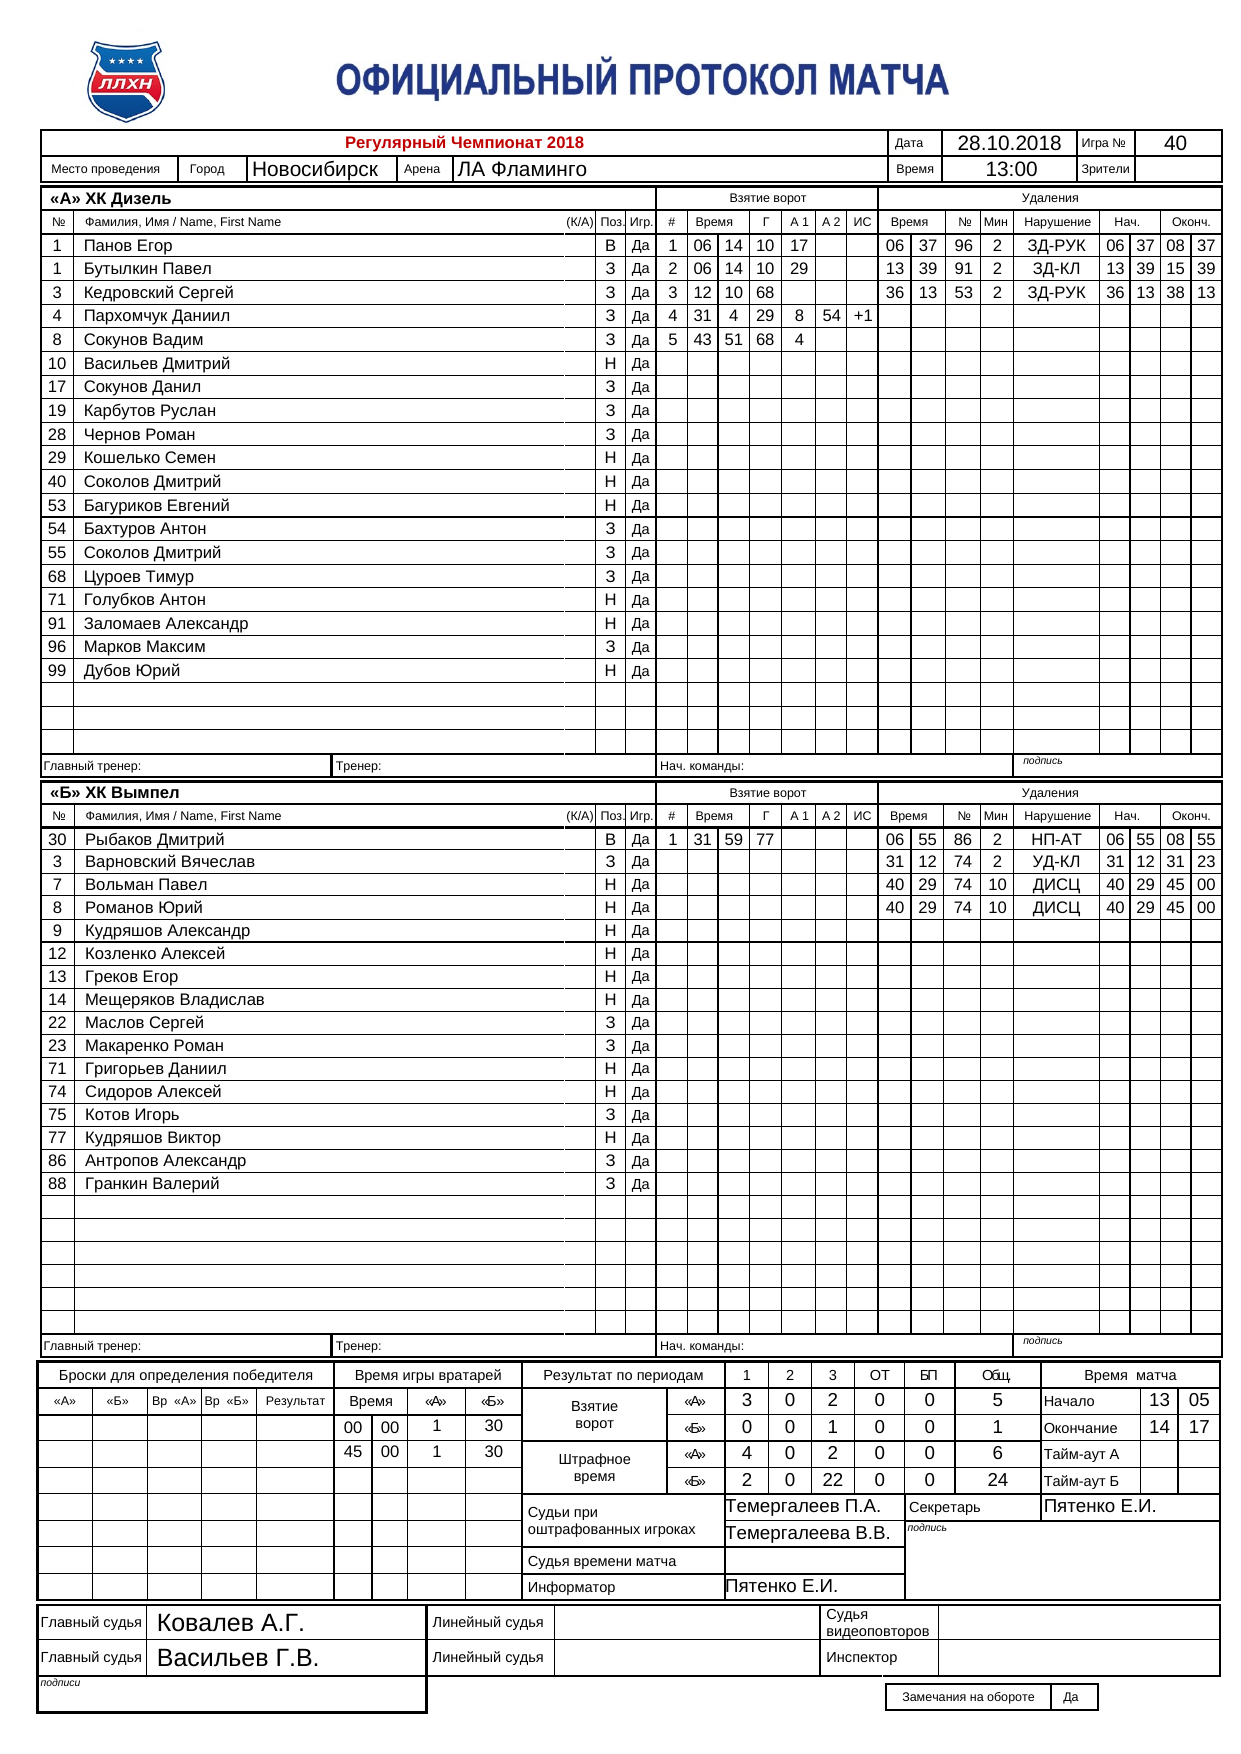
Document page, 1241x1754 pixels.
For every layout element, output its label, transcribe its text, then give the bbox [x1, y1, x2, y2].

table_cell [946, 518, 980, 540]
table_cell 38 [1161, 281, 1190, 303]
table_cell [596, 730, 625, 753]
table_cell 10 [42, 352, 73, 374]
table_cell 29 [1131, 874, 1160, 895]
table_cell [879, 1196, 910, 1218]
table_cell [373, 1547, 407, 1573]
table_cell [847, 850, 877, 872]
table_cell [688, 1150, 717, 1172]
table_cell [1014, 966, 1099, 987]
table_cell [912, 1081, 943, 1103]
table_cell [657, 896, 687, 918]
table_cell [946, 399, 980, 422]
table_cell [1192, 470, 1221, 493]
table_cell [688, 1104, 717, 1126]
table_cell 00 [335, 1416, 371, 1440]
table_cell [657, 920, 687, 941]
table_cell [1014, 1081, 1099, 1103]
table_cell [1131, 305, 1160, 327]
table_cell 10 [719, 281, 749, 303]
table_cell [879, 683, 910, 706]
table_cell [148, 1521, 201, 1546]
table_cell [944, 943, 980, 964]
table_cell [879, 1150, 910, 1172]
table_cell Главный судья [39, 1640, 146, 1675]
table_header БП [905, 1363, 954, 1387]
table_cell [879, 494, 910, 516]
table_cell [879, 989, 910, 1011]
table_cell [879, 612, 910, 634]
table_cell [565, 470, 595, 493]
table_cell Н [596, 989, 625, 1011]
table_cell [1131, 565, 1160, 587]
table_cell [565, 305, 595, 327]
table_cell [981, 470, 1013, 493]
table_cell [1161, 707, 1190, 729]
table_cell Карбутов Руслан [74, 399, 564, 422]
table_cell [1192, 989, 1221, 1011]
table_cell [782, 352, 815, 374]
table_cell [981, 1058, 1013, 1079]
table_cell № [946, 211, 980, 233]
table_cell [879, 541, 910, 564]
table_cell [847, 1012, 877, 1033]
table_cell [1161, 518, 1190, 540]
table_cell [847, 328, 877, 351]
table_cell Новосибирск [248, 157, 396, 181]
table_cell [816, 1150, 846, 1172]
table_cell [75, 1265, 564, 1287]
table_cell [1179, 1468, 1219, 1493]
table_cell [750, 1012, 781, 1033]
table_cell Секретарь [906, 1495, 1040, 1520]
table_cell [847, 235, 877, 256]
table_cell [1192, 1311, 1221, 1333]
table_cell [750, 659, 781, 682]
table_cell 2 [657, 257, 687, 280]
table_cell [944, 1219, 980, 1241]
table_cell [1014, 494, 1099, 516]
table_cell 31 [688, 305, 717, 327]
table_cell 31 [1100, 850, 1129, 872]
table_cell [816, 328, 846, 351]
table_cell [565, 541, 595, 564]
table_cell [688, 989, 717, 1011]
table_cell [1131, 328, 1160, 351]
table_cell [879, 588, 910, 611]
table_cell [782, 1173, 815, 1195]
table_cell [1131, 1012, 1160, 1033]
table_cell «Б» [93, 1389, 147, 1413]
table_cell [847, 1035, 877, 1057]
table_cell [719, 1150, 749, 1172]
table_cell [816, 494, 846, 516]
table_cell Тайм-аут А [1042, 1441, 1140, 1467]
table_cell 5 [657, 328, 687, 351]
table_cell Н [596, 896, 625, 918]
table_cell [1100, 518, 1129, 540]
table_cell 4 [782, 328, 815, 351]
table_cell [750, 399, 781, 422]
table_cell [1161, 920, 1190, 941]
table_cell [1131, 966, 1160, 987]
table_cell [879, 1035, 910, 1057]
table_cell 28 [42, 423, 73, 445]
table_cell [565, 235, 595, 256]
table_cell [912, 494, 945, 516]
table_cell [1131, 1104, 1160, 1126]
table_cell 12 [1131, 850, 1160, 872]
table_cell [750, 541, 781, 564]
table_cell [879, 707, 910, 729]
table_cell [750, 920, 781, 941]
table_cell 31 [688, 829, 717, 849]
table_cell Да [626, 423, 655, 445]
table_cell [879, 1219, 910, 1241]
table_cell [816, 829, 846, 849]
table_cell [1014, 1104, 1099, 1126]
table_cell [688, 920, 717, 941]
table_cell [912, 989, 943, 1011]
table_cell Васильев Дмитрий [74, 352, 564, 374]
table_header Общ. [956, 1363, 1040, 1387]
table_cell 96 [946, 235, 980, 256]
table_cell [719, 1012, 749, 1033]
table_cell 74 [944, 874, 980, 895]
table_cell [1161, 541, 1190, 564]
table_cell [782, 707, 815, 729]
table_cell 0 [905, 1468, 954, 1493]
table_cell Поз. [596, 805, 625, 826]
table_cell Результат [257, 1389, 333, 1413]
table_cell [335, 1547, 371, 1573]
table_cell [782, 1012, 815, 1033]
table_header 28.10.2018 [943, 131, 1076, 155]
table_cell [565, 707, 595, 729]
table_cell [1100, 1081, 1129, 1103]
table_cell [74, 707, 564, 729]
table_cell [1131, 612, 1160, 634]
table_cell [93, 1494, 147, 1520]
table_cell [750, 874, 781, 895]
table_cell [688, 896, 717, 918]
table_cell 23 [42, 1035, 74, 1057]
table_cell [879, 518, 910, 540]
table_cell Дубов Юрий [74, 659, 564, 682]
table_cell ИС [847, 805, 877, 826]
table_cell 1 [42, 257, 73, 280]
table_cell 7 [42, 874, 74, 895]
table_cell 2 [981, 829, 1013, 849]
table_cell [1131, 588, 1160, 611]
table_cell [816, 943, 846, 964]
table_cell [782, 376, 815, 398]
table_cell [750, 1219, 781, 1241]
table_cell [750, 470, 781, 493]
table_cell [408, 1468, 465, 1493]
table_cell 9 [42, 920, 74, 941]
table_cell [750, 1173, 781, 1195]
table_cell [626, 730, 655, 753]
table_cell [565, 829, 595, 849]
table_cell [981, 399, 1013, 422]
table_cell Фамилия, Имя / Name, First Name [75, 805, 565, 826]
table_cell [688, 470, 717, 493]
table_cell [596, 1311, 625, 1333]
table_cell [1014, 1058, 1099, 1079]
table_cell [847, 588, 877, 611]
table_cell [944, 1127, 980, 1149]
table_cell [946, 352, 980, 374]
table_cell [1014, 446, 1099, 469]
table_cell 4 [719, 305, 749, 327]
table_cell [657, 707, 687, 729]
table_cell [565, 683, 595, 706]
table_cell [879, 1012, 910, 1033]
table_cell [408, 1521, 465, 1546]
table_cell [1192, 352, 1221, 374]
table_cell «Б» [668, 1415, 724, 1440]
table_cell [688, 659, 717, 682]
table_cell [74, 683, 564, 706]
table_cell НП-АТ [1014, 829, 1099, 849]
table_cell 71 [42, 588, 73, 611]
table_cell З [596, 423, 625, 445]
table_cell [1014, 305, 1099, 327]
table_cell [1141, 1468, 1177, 1493]
table_cell [1014, 659, 1099, 682]
table_cell УД-КЛ [1014, 850, 1099, 872]
table_header Игра № [1078, 131, 1134, 155]
table_cell 71 [42, 1058, 74, 1079]
table_cell [1014, 636, 1099, 658]
table_cell [1014, 1012, 1099, 1033]
table_cell Бутылкин Павел [74, 257, 564, 280]
table_cell [944, 1081, 980, 1103]
table_cell «А» [668, 1389, 724, 1413]
table_cell [912, 328, 945, 351]
table_cell [657, 730, 687, 753]
table_cell [1100, 989, 1129, 1011]
table_cell 17 [42, 376, 73, 398]
table_cell [1014, 1265, 1099, 1287]
table_cell [1014, 423, 1099, 445]
table_cell [1161, 1173, 1190, 1195]
table_cell [565, 943, 595, 964]
table_cell Арена [398, 157, 452, 181]
table_cell Кедровский Сергей [74, 281, 564, 303]
table_cell [1192, 1265, 1221, 1287]
table_cell Голубков Антон [74, 588, 564, 611]
table_cell [847, 683, 877, 706]
table_cell [944, 1242, 980, 1264]
table_cell [93, 1468, 147, 1493]
table_cell [782, 281, 815, 303]
table_cell 06 [688, 235, 717, 256]
table_cell [1131, 920, 1160, 941]
table_cell [688, 1196, 717, 1218]
table_cell 88 [42, 1173, 74, 1195]
table_cell [847, 1311, 877, 1333]
table_cell [879, 943, 910, 964]
table_cell [565, 896, 595, 918]
table_cell В [596, 235, 625, 256]
table_cell [75, 1196, 564, 1218]
table_cell [816, 235, 846, 256]
table_cell Да [626, 376, 655, 398]
table_cell [39, 1574, 92, 1599]
table_cell [657, 352, 687, 374]
table_cell 68 [750, 328, 781, 351]
table_cell [944, 1035, 980, 1057]
table_cell [1100, 494, 1129, 516]
table_cell 96 [42, 636, 73, 658]
table_cell 06 [879, 235, 910, 256]
table_cell [750, 1288, 781, 1310]
table_cell [719, 966, 749, 987]
table_cell [1192, 446, 1221, 469]
table_cell [1161, 352, 1190, 374]
table_cell [719, 1311, 749, 1333]
table_cell [1192, 305, 1221, 327]
table_cell 13 [42, 966, 74, 987]
table_cell [565, 1173, 595, 1195]
table_cell [1192, 518, 1221, 540]
table_cell 40 [879, 874, 910, 895]
table_header 1 [726, 1363, 768, 1387]
table_cell [719, 399, 749, 422]
table_cell 06 [879, 829, 910, 849]
table_cell З [596, 328, 625, 351]
table_cell 0 [769, 1468, 811, 1493]
table_cell [75, 1288, 564, 1310]
table_cell [719, 612, 749, 634]
table_cell [657, 1265, 687, 1287]
table_cell 40 [879, 896, 910, 918]
table_cell [148, 1494, 201, 1520]
table_cell [1131, 1242, 1160, 1264]
table_cell [912, 1150, 943, 1172]
table_cell Бахтуров Антон [74, 518, 564, 540]
table_cell Тренер: [333, 755, 655, 776]
table_cell [1131, 1173, 1160, 1195]
table_cell [657, 1311, 687, 1333]
table_cell Мещеряков Владислав [75, 989, 564, 1011]
table_cell 13 [1100, 257, 1129, 280]
table_cell Да [626, 1012, 655, 1033]
table_cell [847, 1104, 877, 1126]
table_cell [565, 1012, 595, 1033]
table_cell Сокунов Данил [74, 376, 564, 398]
table_cell [847, 966, 877, 987]
table_cell 0 [769, 1415, 811, 1440]
table_cell [939, 1640, 1219, 1675]
table_cell [1161, 423, 1190, 445]
table_cell Темергалеева В.В. [726, 1521, 904, 1546]
table_cell [879, 1173, 910, 1195]
table_cell [688, 376, 717, 398]
table_cell [879, 1081, 910, 1103]
table_cell [1192, 376, 1221, 398]
table_cell [626, 1196, 655, 1218]
table_cell [688, 1288, 717, 1310]
table_cell Да [626, 541, 655, 564]
table_cell [944, 966, 980, 987]
table_cell 00 [373, 1441, 407, 1467]
table_cell Н [596, 966, 625, 987]
table_cell [1014, 989, 1099, 1011]
table_cell [944, 1058, 980, 1079]
table_cell Да [626, 305, 655, 327]
table_cell [944, 1012, 980, 1033]
table_cell [981, 636, 1013, 658]
table_cell [688, 588, 717, 611]
table_cell 40 [1100, 896, 1129, 918]
table_cell [946, 305, 980, 327]
table_cell [555, 1606, 819, 1639]
table_cell Главный судья [39, 1606, 146, 1639]
table_cell [944, 1196, 980, 1218]
table_cell [719, 1265, 749, 1287]
table_cell [719, 352, 749, 374]
table_cell 29 [912, 874, 943, 895]
table_cell [782, 829, 815, 849]
table_cell Нарушение [1014, 805, 1099, 826]
table_cell Да [626, 565, 655, 587]
table_cell Багуриков Евгений [74, 494, 564, 516]
table_cell [719, 446, 749, 469]
table_cell [912, 470, 945, 493]
table_cell [657, 588, 687, 611]
table_cell Пятенко Е.И. [1042, 1495, 1219, 1520]
table_cell [257, 1574, 333, 1599]
table_cell Вольман Павел [75, 874, 564, 895]
table_cell [912, 518, 945, 540]
table_cell [202, 1574, 256, 1599]
table_cell [202, 1468, 256, 1493]
table_cell ДИСЦ [1014, 896, 1099, 918]
table_cell [981, 1104, 1013, 1126]
table_cell [93, 1416, 147, 1440]
table_cell [1131, 1265, 1160, 1287]
table_cell [657, 1196, 687, 1218]
table_cell [626, 683, 655, 706]
table_cell [944, 1288, 980, 1310]
table_cell [750, 446, 781, 469]
table_cell Кудряшов Александр [75, 920, 564, 941]
table_cell [688, 730, 717, 753]
table_cell [750, 352, 781, 374]
table_cell [981, 920, 1013, 941]
table_cell 5 [956, 1389, 1040, 1413]
table_cell Да [626, 494, 655, 516]
table_cell Соколов Дмитрий [74, 470, 564, 493]
table_cell Соколов Дмитрий [74, 541, 564, 564]
table_cell З [596, 1012, 625, 1033]
table_cell [1014, 399, 1099, 422]
table_cell [816, 1104, 846, 1126]
table_cell [657, 399, 687, 422]
table_cell [1100, 636, 1129, 658]
table_cell 29 [42, 446, 73, 469]
table_cell [565, 874, 595, 895]
table_cell [688, 636, 717, 658]
table_cell [981, 1196, 1013, 1218]
table_cell [782, 1242, 815, 1264]
table_cell [719, 874, 749, 895]
table_cell [565, 1035, 595, 1057]
table_cell 30 [466, 1441, 521, 1467]
table_cell [981, 423, 1013, 445]
table_cell А 2 [816, 211, 846, 233]
table_cell [750, 1150, 781, 1172]
table_cell [1161, 1035, 1190, 1057]
table_cell [912, 565, 945, 587]
table_cell [93, 1521, 147, 1546]
table_cell [879, 423, 910, 445]
table_cell [1136, 157, 1221, 181]
table_cell 29 [782, 257, 815, 280]
table_cell [879, 920, 910, 941]
table_cell [1131, 376, 1160, 398]
table_cell [1161, 1196, 1190, 1218]
table_cell [657, 1288, 687, 1310]
table_cell [981, 328, 1013, 351]
table_cell [688, 1012, 717, 1033]
table_cell [879, 305, 910, 327]
table_cell [688, 874, 717, 895]
table_cell [1014, 1311, 1099, 1333]
table_cell [373, 1494, 407, 1520]
table_cell Да [626, 328, 655, 351]
table_cell З [596, 399, 625, 422]
table_cell [946, 494, 980, 516]
table_cell 30 [466, 1416, 521, 1440]
table_cell [816, 281, 846, 303]
table_cell [981, 612, 1013, 634]
table_cell [1014, 588, 1099, 611]
table_cell 3 [42, 281, 73, 303]
table_cell [750, 730, 781, 753]
table_cell [1131, 683, 1160, 706]
table_cell [39, 1494, 92, 1520]
table_cell [750, 636, 781, 658]
table_cell [879, 1265, 910, 1287]
table_cell 05 [1179, 1389, 1219, 1413]
table_cell Начало [1042, 1389, 1140, 1413]
table_cell З [596, 376, 625, 398]
table_cell [1192, 588, 1221, 611]
table_cell [1100, 328, 1129, 351]
table_cell [782, 943, 815, 964]
table_cell 68 [42, 565, 73, 587]
table_cell 0 [769, 1389, 811, 1413]
table_cell [74, 730, 564, 753]
table_cell [782, 494, 815, 516]
table_cell 55 [42, 541, 73, 564]
table_cell [879, 966, 910, 987]
table_cell [565, 1265, 595, 1287]
table_cell Фамилия, Имя / Name, First Name [74, 211, 565, 233]
table_cell [1161, 376, 1190, 398]
table_cell [1161, 1058, 1190, 1079]
table_cell [847, 1288, 877, 1310]
table_cell [981, 989, 1013, 1011]
table_cell [1100, 943, 1129, 964]
table_cell 13 [1192, 281, 1221, 303]
table_cell [1014, 1127, 1099, 1149]
table_cell # [657, 805, 687, 826]
table_cell [688, 707, 717, 729]
table_cell 0 [726, 1415, 768, 1440]
table_cell [1100, 730, 1129, 753]
table_cell 37 [1192, 235, 1221, 256]
table_cell (К/А) [565, 211, 595, 233]
table_header Регулярный Чемпионат 2018 [42, 131, 887, 155]
table_cell 14 [42, 989, 74, 1011]
table_cell [657, 1150, 687, 1172]
table_cell [1131, 352, 1160, 374]
table_cell 30 [42, 829, 74, 849]
table_cell 14 [719, 257, 749, 280]
table_cell [1014, 328, 1099, 351]
table_cell [750, 1242, 781, 1264]
table_cell ИС [847, 211, 877, 233]
table_cell [1131, 943, 1160, 964]
table_cell Информатор [523, 1575, 724, 1599]
table_cell [750, 896, 781, 918]
table_cell 13 [1141, 1389, 1177, 1413]
table_cell [782, 966, 815, 987]
table_cell [42, 1196, 74, 1218]
table_cell [981, 1035, 1013, 1057]
table_cell [816, 989, 846, 1011]
table_cell 4 [42, 305, 73, 327]
table_cell ЛА Фламинго [454, 157, 887, 181]
table_cell [1131, 1219, 1160, 1241]
table_cell Город [179, 157, 246, 181]
table_cell Да [626, 281, 655, 303]
table_cell 4 [726, 1442, 768, 1467]
table_cell [1192, 1127, 1221, 1149]
table_cell [1131, 1150, 1160, 1172]
table_cell [1131, 1196, 1160, 1218]
table_cell [202, 1547, 256, 1573]
table_cell Инспектор [821, 1640, 938, 1675]
table_cell [42, 1311, 74, 1333]
table_cell 31 [879, 850, 910, 872]
table_cell # [657, 211, 687, 233]
table_cell [912, 966, 943, 987]
table_cell [565, 1242, 595, 1264]
table_cell [1014, 1173, 1099, 1195]
table_cell [847, 518, 877, 540]
table_cell [75, 1242, 564, 1264]
table_cell Н [596, 494, 625, 516]
table_cell [1192, 1196, 1221, 1218]
table_cell Да [626, 1058, 655, 1079]
table_cell 08 [1161, 235, 1190, 256]
table_cell [816, 1196, 846, 1218]
table_cell [981, 565, 1013, 587]
table_cell [39, 1521, 92, 1546]
table_cell [944, 1265, 980, 1287]
table_cell [816, 470, 846, 493]
table_cell [1014, 1288, 1099, 1310]
table_cell [750, 943, 781, 964]
table_cell [657, 874, 687, 895]
table_cell [816, 518, 846, 540]
table_cell [750, 1127, 781, 1149]
table_cell [912, 376, 945, 398]
table_cell [202, 1441, 256, 1467]
table_cell [1014, 1219, 1099, 1241]
table_cell [879, 1311, 910, 1333]
table_cell [1192, 1288, 1221, 1310]
table_cell [782, 683, 815, 706]
table_cell [1131, 470, 1160, 493]
table_cell [944, 1173, 980, 1195]
table_cell Да [626, 636, 655, 658]
table_cell Судья видеоповторов [821, 1606, 938, 1639]
table_cell [1161, 328, 1190, 351]
table_cell [257, 1416, 333, 1440]
table_cell Линейный судья [428, 1606, 554, 1639]
table_cell 1 [408, 1416, 465, 1440]
table_cell подпись [1014, 1335, 1221, 1356]
table_cell [565, 588, 595, 611]
table_cell [816, 707, 846, 729]
table_cell [1161, 659, 1190, 682]
table_cell Да [626, 874, 655, 895]
table_cell [1131, 541, 1160, 564]
table_cell [816, 683, 846, 706]
table_cell [1161, 399, 1190, 422]
table_cell [688, 943, 717, 964]
table_cell Макаренко Роман [75, 1035, 564, 1057]
picture [5, 28, 1179, 129]
table_cell [657, 1058, 687, 1079]
table_cell 53 [946, 281, 980, 303]
table_cell 55 [1131, 829, 1160, 849]
table_cell [912, 943, 943, 964]
table_cell Да [626, 352, 655, 374]
table_cell Мин [981, 805, 1013, 826]
table_cell [946, 683, 980, 706]
table_cell [782, 1196, 815, 1218]
table_cell [944, 1150, 980, 1172]
table_cell [1100, 1012, 1129, 1033]
table_cell [946, 446, 980, 469]
table_cell [847, 1196, 877, 1218]
table_cell Да [626, 1127, 655, 1149]
table_cell [981, 1173, 1013, 1195]
table_cell [657, 943, 687, 964]
table_cell [1100, 376, 1129, 398]
table_cell 3 [657, 281, 687, 303]
table_cell [688, 352, 717, 374]
table_cell [565, 494, 595, 516]
table_cell [981, 588, 1013, 611]
table_cell Главный тренер: [42, 1335, 330, 1356]
table_cell Оконч. [1161, 805, 1221, 826]
table_cell [782, 399, 815, 422]
table_cell [565, 1081, 595, 1103]
table_cell [1014, 1035, 1099, 1057]
table_cell [1014, 541, 1099, 564]
table_cell [719, 683, 749, 706]
table_cell [565, 328, 595, 351]
table_cell 36 [1100, 281, 1129, 303]
table_cell [1192, 1035, 1221, 1057]
table_cell [912, 683, 945, 706]
table_cell [750, 989, 781, 1011]
table_cell 10 [981, 874, 1013, 895]
table_cell [782, 446, 815, 469]
table_cell [1014, 683, 1099, 706]
table_cell [39, 1441, 92, 1467]
table_cell [657, 966, 687, 987]
table_cell 68 [750, 281, 781, 303]
table_cell Г [750, 211, 781, 233]
table_cell [719, 636, 749, 658]
table_cell [1100, 1150, 1129, 1172]
table_cell [879, 399, 910, 422]
table_cell [847, 874, 877, 895]
table_cell [782, 541, 815, 564]
table_cell [719, 1242, 749, 1264]
table_header 40 [1136, 131, 1221, 155]
table_cell [335, 1574, 371, 1599]
table_cell [688, 541, 717, 564]
table_cell [879, 1242, 910, 1264]
table_cell Пятенко Е.И. [726, 1575, 904, 1599]
table_cell [782, 1311, 815, 1333]
table_cell [688, 494, 717, 516]
table_cell [1100, 612, 1129, 634]
table_cell [750, 850, 781, 872]
table_cell [565, 850, 595, 872]
table_cell 00 [373, 1416, 407, 1440]
table_cell 86 [42, 1150, 74, 1172]
table_cell Заломаев Александр [74, 612, 564, 634]
table_cell [816, 966, 846, 987]
table_cell Место проведения [42, 157, 177, 181]
table_cell подписи [39, 1677, 425, 1711]
table_cell [750, 966, 781, 987]
table_cell 29 [1131, 896, 1160, 918]
table_cell 53 [42, 494, 73, 516]
table_cell [1014, 920, 1099, 941]
table_cell ЗД-КЛ [1014, 257, 1099, 280]
table_header Да [1052, 1685, 1097, 1709]
table_cell [944, 920, 980, 941]
table_cell 2 [981, 235, 1013, 256]
table_cell [981, 1311, 1013, 1333]
table_cell [1161, 1265, 1190, 1287]
table_cell Время [879, 805, 943, 826]
table_cell З [596, 541, 625, 564]
table_cell 55 [912, 829, 943, 849]
table_cell [42, 1242, 74, 1264]
table_cell [912, 1173, 943, 1195]
table_cell [719, 943, 749, 964]
table_cell Вр «А» [148, 1389, 201, 1413]
table_cell Да [626, 446, 655, 469]
table_cell [847, 257, 877, 280]
table_cell [688, 1127, 717, 1149]
table_cell [782, 1104, 815, 1126]
table_cell [148, 1574, 201, 1599]
table_cell 19 [42, 399, 73, 422]
table_cell [1131, 1311, 1160, 1333]
table_cell 14 [1141, 1415, 1177, 1440]
table_cell [1192, 683, 1221, 706]
table_cell [946, 730, 980, 753]
table_cell Н [596, 1081, 625, 1103]
table_cell [565, 1219, 595, 1241]
table_cell [688, 518, 717, 540]
table_cell [1192, 399, 1221, 422]
table_cell [408, 1547, 465, 1573]
table_cell [1131, 730, 1160, 753]
table_cell Оконч. [1161, 211, 1221, 233]
table_cell [1161, 494, 1190, 516]
table_cell [1100, 1127, 1129, 1149]
table_cell Н [596, 446, 625, 469]
table_cell [1161, 1104, 1190, 1126]
table_cell [202, 1494, 256, 1520]
table_cell [750, 565, 781, 587]
table_cell 8 [42, 896, 74, 918]
table_cell [816, 874, 846, 895]
table_cell [816, 1265, 846, 1287]
table_cell [782, 659, 815, 682]
table_cell [1192, 1173, 1221, 1195]
table_cell [981, 1265, 1013, 1287]
table_cell [555, 1640, 819, 1675]
table_cell Н [596, 352, 625, 374]
table_cell 0 [905, 1415, 954, 1440]
table_cell [879, 352, 910, 374]
table_cell [719, 376, 749, 398]
table_cell З [596, 850, 625, 872]
table_cell [1131, 1035, 1160, 1057]
table_cell [1192, 565, 1221, 587]
table_cell 55 [1192, 829, 1221, 849]
table_cell [657, 446, 687, 469]
table_cell [750, 612, 781, 634]
table_cell 40 [1100, 874, 1129, 895]
table_cell Гранкин Валерий [75, 1173, 564, 1195]
table_cell [816, 636, 846, 658]
table_cell З [596, 636, 625, 658]
table_cell Маслов Сергей [75, 1012, 564, 1033]
table_cell подпись [1014, 755, 1221, 776]
table_cell А 1 [782, 805, 815, 826]
table_cell Да [626, 850, 655, 872]
table_cell [1161, 1242, 1190, 1264]
table_cell [1014, 943, 1099, 964]
table_cell 51 [719, 328, 749, 351]
table_cell [1161, 943, 1190, 964]
table_cell [1014, 352, 1099, 374]
table_cell Н [596, 470, 625, 493]
table_cell [565, 920, 595, 941]
table_cell Пархомчук Даниил [74, 305, 564, 327]
table_cell 0 [855, 1415, 904, 1440]
table_cell Григорьев Даниил [75, 1058, 564, 1079]
table_cell [981, 494, 1013, 516]
table_cell [1192, 920, 1221, 941]
table_cell [657, 565, 687, 587]
table_cell [1100, 659, 1129, 682]
table_cell [565, 446, 595, 469]
table_cell [912, 1265, 943, 1287]
table_cell 37 [1131, 235, 1160, 256]
table_cell 8 [782, 305, 815, 327]
table_cell Да [626, 829, 655, 849]
table_cell [782, 730, 815, 753]
table_cell [981, 683, 1013, 706]
table_cell [946, 470, 980, 493]
table_header Время игры вратарей [335, 1363, 521, 1387]
table_cell Кудряшов Виктор [75, 1127, 564, 1149]
table_cell Да [626, 966, 655, 987]
table_cell [847, 943, 877, 964]
table_cell 75 [42, 1104, 74, 1126]
table_cell [1014, 612, 1099, 634]
table_cell [1131, 659, 1160, 682]
table_cell [626, 1265, 655, 1287]
table_cell [688, 399, 717, 422]
table_cell [93, 1441, 147, 1467]
table_cell З [596, 518, 625, 540]
table_cell [719, 1081, 749, 1103]
table_cell [719, 850, 749, 872]
table_cell Н [596, 943, 625, 964]
table_cell [981, 352, 1013, 374]
table_cell [912, 305, 945, 327]
table_cell [719, 1196, 749, 1218]
table_header Броски для определения победителя [39, 1363, 333, 1387]
table_cell 00 [1192, 874, 1221, 895]
table_cell [750, 588, 781, 611]
table_cell Н [596, 588, 625, 611]
table_cell Окончание [1042, 1415, 1140, 1440]
table_cell [912, 423, 945, 445]
table_cell [1192, 1012, 1221, 1033]
table_cell [879, 1058, 910, 1079]
table_cell 12 [912, 850, 943, 872]
table_cell 10 [750, 235, 781, 256]
table_cell [816, 1035, 846, 1057]
table_cell 22 [42, 1012, 74, 1033]
table_cell [1192, 659, 1221, 682]
table_cell 74 [944, 896, 980, 918]
table_cell [657, 612, 687, 634]
table_cell Время [889, 157, 941, 181]
table_cell [1131, 518, 1160, 540]
table_cell Игр. [626, 211, 655, 233]
table_cell Темергалеев П.А. [726, 1495, 904, 1520]
table_cell Греков Егор [75, 966, 564, 987]
table_cell [1161, 612, 1190, 634]
table_cell [879, 1104, 910, 1126]
table_cell [944, 1104, 980, 1126]
table_cell Н [596, 1058, 625, 1079]
table_cell [657, 1081, 687, 1103]
table_cell [657, 659, 687, 682]
table_cell 74 [944, 850, 980, 872]
table_cell Н [596, 1127, 625, 1149]
table_cell З [596, 1173, 625, 1195]
table_cell [688, 683, 717, 706]
table_header Результат по периодам [523, 1363, 724, 1387]
table_cell [565, 423, 595, 445]
table_cell 39 [1131, 257, 1160, 280]
table_cell +1 [847, 305, 877, 327]
table_cell 39 [912, 257, 945, 280]
table_cell 4 [657, 305, 687, 327]
table_cell 2 [726, 1468, 768, 1493]
table_cell [596, 1242, 625, 1264]
table_header «А» ХК Дизель [42, 188, 655, 209]
table_cell [946, 565, 980, 587]
table_cell [1100, 683, 1129, 706]
table_cell [335, 1468, 371, 1493]
table_cell [657, 850, 687, 872]
table_cell [944, 1311, 980, 1333]
table_cell [782, 1265, 815, 1287]
table_cell [148, 1547, 201, 1573]
table_cell [596, 1265, 625, 1287]
table_cell Да [626, 943, 655, 964]
table_cell [981, 446, 1013, 469]
table_cell 54 [816, 305, 846, 327]
table_cell 77 [42, 1127, 74, 1149]
table_cell [1192, 1058, 1221, 1079]
table_cell 0 [905, 1442, 954, 1467]
table_cell Варновский Вячеслав [75, 850, 564, 872]
table_cell 1 [956, 1415, 1040, 1440]
table_cell [688, 1081, 717, 1103]
table_cell 13:00 [943, 157, 1076, 181]
table_cell [782, 920, 815, 941]
table_cell [257, 1547, 333, 1573]
table_cell [42, 707, 73, 729]
table_cell 1 [657, 235, 687, 256]
table_cell 86 [944, 829, 980, 849]
table_cell [1141, 1441, 1177, 1467]
table_cell [1192, 328, 1221, 351]
table_cell [847, 1081, 877, 1103]
table_cell [946, 376, 980, 398]
table_cell 77 [750, 829, 781, 849]
table_cell [981, 305, 1013, 327]
table_cell [847, 829, 877, 849]
table_cell [847, 659, 877, 682]
table_cell [466, 1547, 521, 1573]
table_cell «Б» [668, 1468, 724, 1493]
table_cell 1 [657, 829, 687, 849]
table_cell 43 [688, 328, 717, 351]
table_cell 17 [782, 235, 815, 256]
table_header 3 [812, 1363, 854, 1387]
table_cell [946, 423, 980, 445]
table_cell [1161, 588, 1190, 611]
table_cell [42, 1288, 74, 1310]
table_cell «Б » [466, 1389, 521, 1413]
table_cell [816, 423, 846, 445]
table_cell [565, 1104, 595, 1126]
table_cell [719, 518, 749, 540]
table_cell [879, 376, 910, 398]
table_cell [981, 943, 1013, 964]
table_header Взятие ворот [657, 188, 877, 209]
table_cell [1131, 636, 1160, 658]
table_cell [981, 1127, 1013, 1149]
table_cell [688, 446, 717, 469]
table_cell [912, 446, 945, 469]
table_cell [912, 1058, 943, 1079]
table_cell [1100, 352, 1129, 374]
table_cell [148, 1468, 201, 1493]
table_cell Цуроев Тимур [74, 565, 564, 587]
table_cell З [596, 281, 625, 303]
table_cell [1100, 1196, 1129, 1218]
table_cell [782, 1058, 815, 1079]
table_cell 99 [42, 659, 73, 682]
table_cell Да [626, 659, 655, 682]
table_cell [782, 518, 815, 540]
table_cell 06 [1100, 235, 1129, 256]
table_cell [981, 1150, 1013, 1172]
table_cell [750, 494, 781, 516]
table_cell [1179, 1441, 1219, 1467]
table_cell [626, 1288, 655, 1310]
table_cell 14 [719, 235, 749, 256]
table_cell [1192, 541, 1221, 564]
table_cell [257, 1468, 333, 1493]
table_cell [946, 328, 980, 351]
table_cell [1192, 1081, 1221, 1103]
table_cell [816, 1012, 846, 1033]
table_cell [657, 494, 687, 516]
table_cell [565, 1288, 595, 1310]
table_cell [1100, 423, 1129, 445]
table_cell [816, 1127, 846, 1149]
table_header Удаления [879, 783, 1221, 803]
table_cell [1100, 1288, 1129, 1310]
table_cell [565, 659, 595, 682]
table_cell [1192, 707, 1221, 729]
table_cell [750, 423, 781, 445]
table_cell [981, 1288, 1013, 1310]
table_cell [1192, 966, 1221, 987]
table_cell [657, 683, 687, 706]
table_cell [750, 1196, 781, 1218]
table_cell Судья времени матча [523, 1548, 724, 1573]
table_cell Главный тренер: [42, 755, 330, 776]
table_cell [719, 920, 749, 941]
table_cell [1192, 423, 1221, 445]
table_cell [202, 1521, 256, 1546]
table_cell [1161, 966, 1190, 987]
table_cell [719, 494, 749, 516]
table_cell 22 [812, 1468, 854, 1493]
table_cell 1 [42, 235, 73, 256]
table_cell [816, 257, 846, 280]
table_cell [565, 1311, 595, 1333]
table_cell [1192, 1104, 1221, 1126]
table_cell 0 [905, 1389, 954, 1413]
table_cell Чернов Роман [74, 423, 564, 445]
table_cell А 1 [782, 211, 815, 233]
table_cell [565, 989, 595, 1011]
table_cell Кошелько Семен [74, 446, 564, 469]
table_cell [719, 1173, 749, 1195]
table_cell [816, 565, 846, 587]
table_cell ЗД-РУК [1014, 235, 1099, 256]
table_cell 0 [855, 1442, 904, 1467]
table_cell Да [626, 920, 655, 941]
table_cell Время [688, 805, 749, 826]
table_cell З [596, 1104, 625, 1126]
table_cell [719, 1035, 749, 1057]
table_cell А 2 [816, 805, 846, 826]
table_cell [466, 1494, 521, 1520]
table_cell Козленко Алексей [75, 943, 564, 964]
table_cell [981, 518, 1013, 540]
table_cell [657, 423, 687, 445]
table_cell Тайм-аут Б [1042, 1468, 1140, 1493]
table_cell подпись [906, 1522, 1219, 1599]
table_cell [626, 1242, 655, 1264]
table_cell 06 [1100, 829, 1129, 849]
table_cell [1131, 1288, 1160, 1310]
table_cell [1161, 989, 1190, 1011]
table_cell [1100, 1242, 1129, 1264]
table_cell «А» [408, 1389, 465, 1413]
table_cell [816, 920, 846, 941]
table_cell [1131, 446, 1160, 469]
table_cell 10 [981, 896, 1013, 918]
table_cell [782, 1219, 815, 1241]
table_cell Нач. команды: [657, 755, 1012, 776]
table_cell [750, 1311, 781, 1333]
table_cell В [596, 829, 625, 849]
table_cell № [42, 805, 74, 826]
table_cell [939, 1606, 1219, 1639]
table_cell Нач. команды: [657, 1335, 1012, 1356]
table_cell 00 [1192, 896, 1221, 918]
table_cell [565, 1058, 595, 1079]
table_cell [719, 707, 749, 729]
table_cell З [596, 257, 625, 280]
table_cell [42, 730, 73, 753]
table_cell [847, 423, 877, 445]
table_cell [719, 541, 749, 564]
table_cell [719, 1219, 749, 1241]
table_cell [981, 659, 1013, 682]
table_cell Тренер: [333, 1335, 655, 1356]
table_cell Нач. [1100, 211, 1160, 233]
table_cell [750, 1265, 781, 1287]
table_cell [719, 423, 749, 445]
table_cell [879, 730, 910, 753]
table_cell [1014, 470, 1099, 493]
table_cell Антропов Александр [75, 1150, 564, 1172]
table_cell [1100, 470, 1129, 493]
table_cell [750, 1058, 781, 1079]
table_cell [688, 565, 717, 587]
table_cell [1131, 1081, 1160, 1103]
table_cell [847, 470, 877, 493]
table_cell Да [626, 1150, 655, 1172]
table_cell [981, 966, 1013, 987]
table_cell [1161, 683, 1190, 706]
table_cell [1161, 1288, 1190, 1310]
table_cell [782, 588, 815, 611]
table_cell Да [626, 989, 655, 1011]
table_cell Да [626, 399, 655, 422]
table_cell Сидоров Алексей [75, 1081, 564, 1103]
table_cell Взятие ворот [523, 1389, 666, 1440]
table_cell [912, 730, 945, 753]
table_cell [1161, 1127, 1190, 1149]
table_cell Штрафное время [523, 1442, 666, 1493]
table_cell [1100, 1265, 1129, 1287]
table_cell [847, 920, 877, 941]
table_cell 40 [42, 470, 73, 493]
table_cell [335, 1521, 371, 1546]
table_cell [1014, 730, 1099, 753]
table_cell [657, 1035, 687, 1057]
table_cell [879, 446, 910, 469]
table_cell [75, 1311, 564, 1333]
table_cell [657, 1242, 687, 1264]
table_cell Да [626, 588, 655, 611]
table_cell [1192, 1150, 1221, 1172]
table_cell [719, 659, 749, 682]
table_cell [782, 989, 815, 1011]
table_cell [565, 518, 595, 540]
table_cell [1192, 636, 1221, 658]
table_cell [719, 1288, 749, 1310]
table_cell [1192, 943, 1221, 964]
table_cell 0 [855, 1468, 904, 1493]
table_cell [912, 1012, 943, 1033]
table_cell 29 [750, 305, 781, 327]
table_cell [657, 541, 687, 564]
table_cell [981, 1081, 1013, 1103]
table_cell 0 [769, 1442, 811, 1467]
table_cell 3 [726, 1389, 768, 1413]
table_cell [782, 423, 815, 445]
table_cell [912, 1035, 943, 1057]
table_cell [719, 565, 749, 587]
table_cell [750, 518, 781, 540]
table_cell [335, 1494, 371, 1520]
table_cell Да [626, 1173, 655, 1195]
table_cell 06 [688, 257, 717, 280]
table_cell [981, 1012, 1013, 1033]
table_cell [912, 352, 945, 374]
table_cell Нач. [1100, 805, 1160, 826]
table_cell [39, 1416, 92, 1440]
table_cell [1100, 966, 1129, 987]
table_cell [782, 874, 815, 895]
table_cell Котов Игорь [75, 1104, 564, 1126]
table_cell [816, 659, 846, 682]
table_cell [726, 1548, 904, 1573]
table_cell [1099, 1682, 1220, 1711]
table_cell [879, 636, 910, 658]
table_cell [750, 376, 781, 398]
table_cell [565, 1127, 595, 1149]
table_cell [883, 1677, 1220, 1681]
table_cell Да [626, 1081, 655, 1103]
table_cell 45 [335, 1441, 371, 1467]
table_cell [1100, 1058, 1129, 1079]
table_cell 08 [1161, 829, 1190, 849]
table_cell [657, 376, 687, 398]
table_cell [565, 352, 595, 374]
table_cell [1161, 305, 1190, 327]
table_cell З [596, 565, 625, 587]
table_cell [879, 328, 910, 351]
table_header ОТ [855, 1363, 904, 1387]
table_cell [719, 1104, 749, 1126]
table_cell [565, 636, 595, 658]
table_cell [1161, 1311, 1190, 1333]
table_cell 2 [812, 1442, 854, 1467]
table_cell [719, 989, 749, 1011]
table_cell [1161, 636, 1190, 658]
table_cell [912, 920, 943, 941]
table_cell [257, 1441, 333, 1467]
table_cell [847, 281, 877, 303]
table_cell [719, 588, 749, 611]
table_cell [1014, 565, 1099, 587]
table_cell [847, 707, 877, 729]
table_cell [93, 1574, 147, 1599]
table_cell [816, 1311, 846, 1333]
table_cell 91 [946, 257, 980, 280]
table_cell [847, 1219, 877, 1241]
table_cell Мин [981, 211, 1013, 233]
table_cell [782, 1127, 815, 1149]
table_cell ДИСЦ [1014, 874, 1099, 895]
table_cell [750, 1035, 781, 1057]
table_cell [1192, 494, 1221, 516]
table_cell [847, 1150, 877, 1172]
table_cell [657, 518, 687, 540]
table_cell [981, 1219, 1013, 1241]
table_cell [981, 1242, 1013, 1264]
table_cell [847, 1242, 877, 1264]
table_cell [847, 541, 877, 564]
table_cell [257, 1521, 333, 1546]
table_cell 23 [1192, 850, 1221, 872]
table_cell [565, 966, 595, 987]
table_cell [1100, 446, 1129, 469]
table_cell [373, 1468, 407, 1493]
table_cell 0 [855, 1389, 904, 1413]
table_cell 2 [981, 281, 1013, 303]
table_cell [981, 541, 1013, 564]
table_cell [981, 730, 1013, 753]
table_cell [1161, 730, 1190, 753]
table_cell 1 [408, 1441, 465, 1467]
table_cell 37 [912, 235, 945, 256]
table_cell [912, 612, 945, 634]
table_cell [1131, 399, 1160, 422]
table_cell [912, 1242, 943, 1264]
table_cell [719, 730, 749, 753]
table_cell [816, 896, 846, 918]
table_cell Н [596, 920, 625, 941]
table_cell [626, 707, 655, 729]
table_cell [1100, 565, 1129, 587]
table_cell [816, 446, 846, 469]
table_cell 12 [688, 281, 717, 303]
table_cell [1100, 1035, 1129, 1057]
table_cell [688, 1311, 717, 1333]
table_cell [1192, 612, 1221, 634]
table_cell З [596, 1150, 625, 1172]
table_cell [816, 1058, 846, 1079]
table_cell 8 [42, 328, 73, 351]
table_cell [1014, 1196, 1099, 1218]
table_cell Поз. [596, 211, 625, 233]
table_cell [816, 612, 846, 634]
table_cell [946, 659, 980, 682]
table_cell Вр «Б» [202, 1389, 256, 1413]
table_cell 45 [1161, 896, 1190, 918]
table_cell [946, 612, 980, 634]
table_cell [148, 1441, 201, 1467]
table_cell [946, 541, 980, 564]
table_cell 13 [912, 281, 945, 303]
table_cell [847, 636, 877, 658]
table_cell [565, 257, 595, 280]
table_cell [847, 612, 877, 634]
table_cell [1014, 518, 1099, 540]
table_cell [912, 1288, 943, 1310]
table_cell [257, 1494, 333, 1520]
table_cell [428, 1677, 882, 1711]
table_cell [782, 850, 815, 872]
table_cell [1131, 1127, 1160, 1149]
table_cell [750, 1104, 781, 1126]
table_cell Да [626, 896, 655, 918]
table_cell [1131, 707, 1160, 729]
table_cell Да [626, 518, 655, 540]
table_cell «А» [668, 1442, 724, 1467]
table_cell [1014, 707, 1099, 729]
table_cell 24 [956, 1468, 1040, 1493]
table_cell [1100, 1104, 1129, 1126]
table_cell Ковалев А.Г. [147, 1606, 425, 1639]
table_cell [719, 470, 749, 493]
table_header 2 [769, 1363, 811, 1387]
table_cell [657, 470, 687, 493]
table_cell [657, 1219, 687, 1241]
table_cell [1192, 1242, 1221, 1264]
table_cell Да [626, 1104, 655, 1126]
table_cell [1192, 730, 1221, 753]
table_cell Время [335, 1389, 407, 1413]
table_cell [1161, 446, 1190, 469]
table_cell [148, 1416, 201, 1440]
table_cell [1161, 470, 1190, 493]
table_cell [1161, 1081, 1190, 1103]
table_cell [816, 1173, 846, 1195]
table_cell [816, 730, 846, 753]
table_cell 17 [1179, 1415, 1219, 1440]
table_cell [719, 896, 749, 918]
table_cell 2 [981, 257, 1013, 280]
table_cell [750, 707, 781, 729]
table_cell [1131, 989, 1160, 1011]
table_cell [596, 707, 625, 729]
table_cell Рыбаков Дмитрий [75, 829, 564, 849]
table_header Дата [889, 131, 941, 155]
table_cell [912, 541, 945, 564]
table_cell [466, 1521, 521, 1546]
table_cell [847, 989, 877, 1011]
table_cell [912, 636, 945, 658]
table_cell [596, 1288, 625, 1310]
table_cell [93, 1547, 147, 1573]
table_cell [879, 659, 910, 682]
table_cell [782, 565, 815, 587]
table_cell [946, 707, 980, 729]
table_cell [782, 1081, 815, 1103]
table_cell [816, 588, 846, 611]
table_cell [1100, 399, 1129, 422]
table_cell 74 [42, 1081, 74, 1103]
table_cell [688, 1058, 717, 1079]
table_cell 59 [719, 829, 749, 849]
table_cell [912, 588, 945, 611]
table_cell (К/А) [565, 805, 595, 826]
table_cell [816, 1288, 846, 1310]
table_cell [879, 565, 910, 587]
table_cell [688, 612, 717, 634]
table_cell [816, 1081, 846, 1103]
table_cell [688, 1242, 717, 1264]
table_cell Да [626, 257, 655, 280]
table_cell [1192, 1219, 1221, 1241]
table_cell [688, 1035, 717, 1057]
table_cell [946, 636, 980, 658]
table_cell [373, 1574, 407, 1599]
table_cell [981, 707, 1013, 729]
table_cell [1131, 494, 1160, 516]
table_cell З [596, 305, 625, 327]
table_cell Васильев Г.В. [147, 1640, 425, 1675]
table_cell [42, 1219, 74, 1241]
table_cell [408, 1574, 465, 1599]
table_cell [202, 1416, 256, 1440]
table_cell [719, 1127, 749, 1149]
table_cell [816, 1219, 846, 1241]
table_cell [657, 1104, 687, 1126]
table_cell [1100, 541, 1129, 564]
table_cell [626, 1311, 655, 1333]
table_cell [657, 1173, 687, 1195]
table_cell [1131, 423, 1160, 445]
table_cell [847, 1127, 877, 1149]
table_cell [1100, 707, 1129, 729]
table_cell [565, 376, 595, 398]
table_cell [847, 1173, 877, 1195]
table_cell 45 [1161, 874, 1190, 895]
table_cell Сокунов Вадим [74, 328, 564, 351]
table_cell [565, 281, 595, 303]
table_cell З [596, 1035, 625, 1057]
table_cell № [42, 211, 73, 233]
table_cell 36 [879, 281, 910, 303]
table_cell [816, 352, 846, 374]
table_cell 12 [42, 943, 74, 964]
table_cell Н [596, 659, 625, 682]
table_cell [596, 683, 625, 706]
table_cell [565, 399, 595, 422]
table_cell [42, 683, 73, 706]
table_cell Да [626, 612, 655, 634]
table_cell [688, 423, 717, 445]
table_cell [816, 399, 846, 422]
table_cell Н [596, 612, 625, 634]
table_cell [1100, 588, 1129, 611]
table_cell 13 [879, 257, 910, 280]
table_cell [1161, 1012, 1190, 1033]
table_cell [719, 1058, 749, 1079]
table_cell 31 [1161, 850, 1190, 872]
table_cell [782, 1288, 815, 1310]
table_cell [912, 707, 945, 729]
table_header Удаления [879, 188, 1221, 209]
table_cell [847, 730, 877, 753]
table_cell [373, 1521, 407, 1546]
table_header Взятие ворот [657, 783, 877, 803]
table_cell [782, 636, 815, 658]
table_cell № [944, 805, 980, 826]
table_header Замечания на обороте [887, 1685, 1050, 1709]
table_cell Игр. [626, 805, 655, 826]
table_header Время матча [1042, 1363, 1219, 1387]
table_cell Нарушение [1014, 211, 1099, 233]
table_cell [688, 850, 717, 872]
table_cell [657, 1127, 687, 1149]
table_cell [847, 1265, 877, 1287]
table_cell [42, 1265, 74, 1287]
table_cell [879, 1127, 910, 1149]
table_cell Линейный судья [428, 1640, 554, 1675]
table_cell 6 [956, 1442, 1040, 1467]
table_cell Г [750, 805, 781, 826]
table_cell [1100, 1311, 1129, 1333]
table_cell Время [688, 211, 749, 233]
table_cell [782, 1035, 815, 1057]
table_cell [565, 1150, 595, 1172]
table_cell [912, 659, 945, 682]
table_cell [782, 1150, 815, 1172]
table_cell [847, 1058, 877, 1079]
table_cell [879, 1288, 910, 1310]
table_cell [944, 989, 980, 1011]
table_cell [912, 399, 945, 422]
table_cell [816, 850, 846, 872]
table_cell [946, 588, 980, 611]
table_cell [912, 1196, 943, 1218]
table_cell [1014, 1242, 1099, 1264]
table_cell [847, 376, 877, 398]
table_cell Панов Егор [74, 235, 564, 256]
table_cell Да [626, 235, 655, 256]
table_cell [847, 565, 877, 587]
table_cell 91 [42, 612, 73, 634]
table_cell [847, 446, 877, 469]
table_cell 13 [1131, 281, 1160, 303]
table_cell 1 [812, 1415, 854, 1440]
table_cell [1161, 565, 1190, 587]
table_cell [1161, 1219, 1190, 1241]
table_cell [847, 399, 877, 422]
table_cell 29 [912, 896, 943, 918]
table_cell 2 [981, 850, 1013, 872]
table_cell [657, 636, 687, 658]
table_cell [912, 1104, 943, 1126]
table_cell 10 [750, 257, 781, 280]
table_cell [688, 1265, 717, 1287]
table_cell [847, 896, 877, 918]
table_cell 54 [42, 518, 73, 540]
table_cell [565, 612, 595, 634]
table_cell [782, 612, 815, 634]
table_cell [565, 1196, 595, 1218]
table_cell Зрители [1078, 157, 1134, 181]
table_cell [912, 1219, 943, 1241]
table_cell [688, 1219, 717, 1241]
table_cell [816, 541, 846, 564]
table_cell [847, 352, 877, 374]
table_cell Время [879, 211, 945, 233]
table_cell [912, 1311, 943, 1333]
table_cell [75, 1219, 564, 1241]
table_cell [626, 1219, 655, 1241]
table_cell [657, 989, 687, 1011]
table_cell Да [626, 470, 655, 493]
table_cell 2 [812, 1389, 854, 1413]
table_cell [1161, 1150, 1190, 1172]
table_cell [688, 1173, 717, 1195]
table_cell [879, 470, 910, 493]
table_cell [912, 1127, 943, 1149]
table_cell [750, 1081, 781, 1103]
table_cell [1100, 920, 1129, 941]
table_cell [782, 896, 815, 918]
table_cell [1100, 305, 1129, 327]
table_cell [688, 966, 717, 987]
table_cell [596, 1219, 625, 1241]
table_cell [816, 376, 846, 398]
table_cell [466, 1574, 521, 1599]
table_cell [847, 494, 877, 516]
table_cell [981, 376, 1013, 398]
table_cell Н [596, 874, 625, 895]
table_cell [596, 1196, 625, 1218]
table_cell [657, 1012, 687, 1033]
table_cell Марков Максим [74, 636, 564, 658]
table_header «Б» ХК Вымпел [42, 783, 655, 803]
table_cell [39, 1547, 92, 1573]
table_cell [39, 1468, 92, 1493]
table_cell [1100, 1219, 1129, 1241]
table_cell Романов Юрий [75, 896, 564, 918]
table_cell Да [626, 1035, 655, 1057]
table_cell [750, 683, 781, 706]
table_cell 3 [42, 850, 74, 872]
table_cell [1131, 1058, 1160, 1079]
table_cell [408, 1494, 465, 1520]
table_cell «А» [39, 1389, 92, 1413]
table_cell 15 [1161, 257, 1190, 280]
table_cell [816, 1242, 846, 1264]
table_cell [466, 1468, 521, 1493]
table_cell ЗД-РУК [1014, 281, 1099, 303]
table_cell 39 [1192, 257, 1221, 280]
table_cell [565, 565, 595, 587]
table_cell [1014, 376, 1099, 398]
table_cell [782, 470, 815, 493]
table_cell [565, 730, 595, 753]
table_cell [1100, 1173, 1129, 1195]
table_cell Судьи при оштрафованных игроках [523, 1495, 724, 1546]
table_cell [1014, 1150, 1099, 1172]
